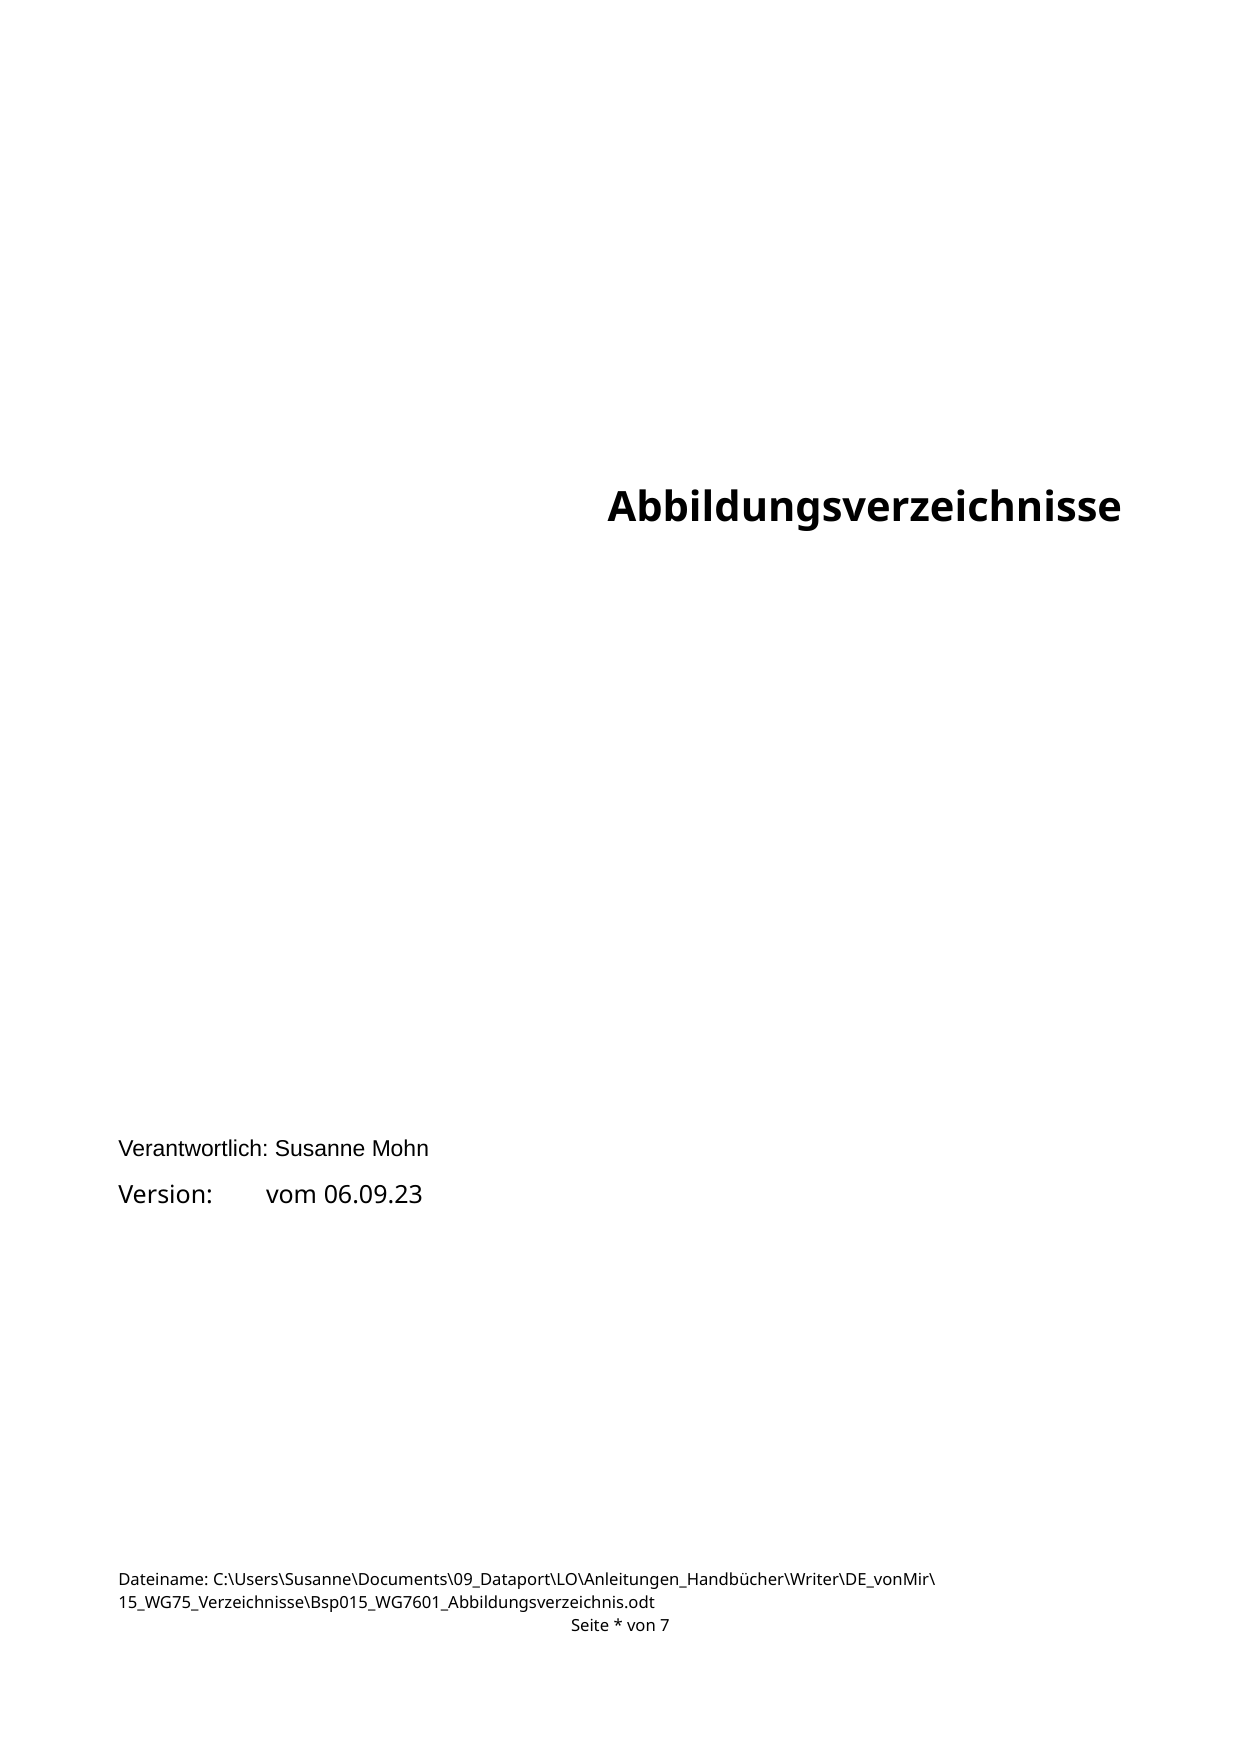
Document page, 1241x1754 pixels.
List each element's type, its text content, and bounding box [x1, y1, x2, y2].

text Version: vom 06.09.23 [118, 1177, 1122, 1211]
text Verantwortlich: Susanne Mohn [118, 1135, 1122, 1162]
title Abbildungsverzeichnisse [118, 477, 1122, 534]
